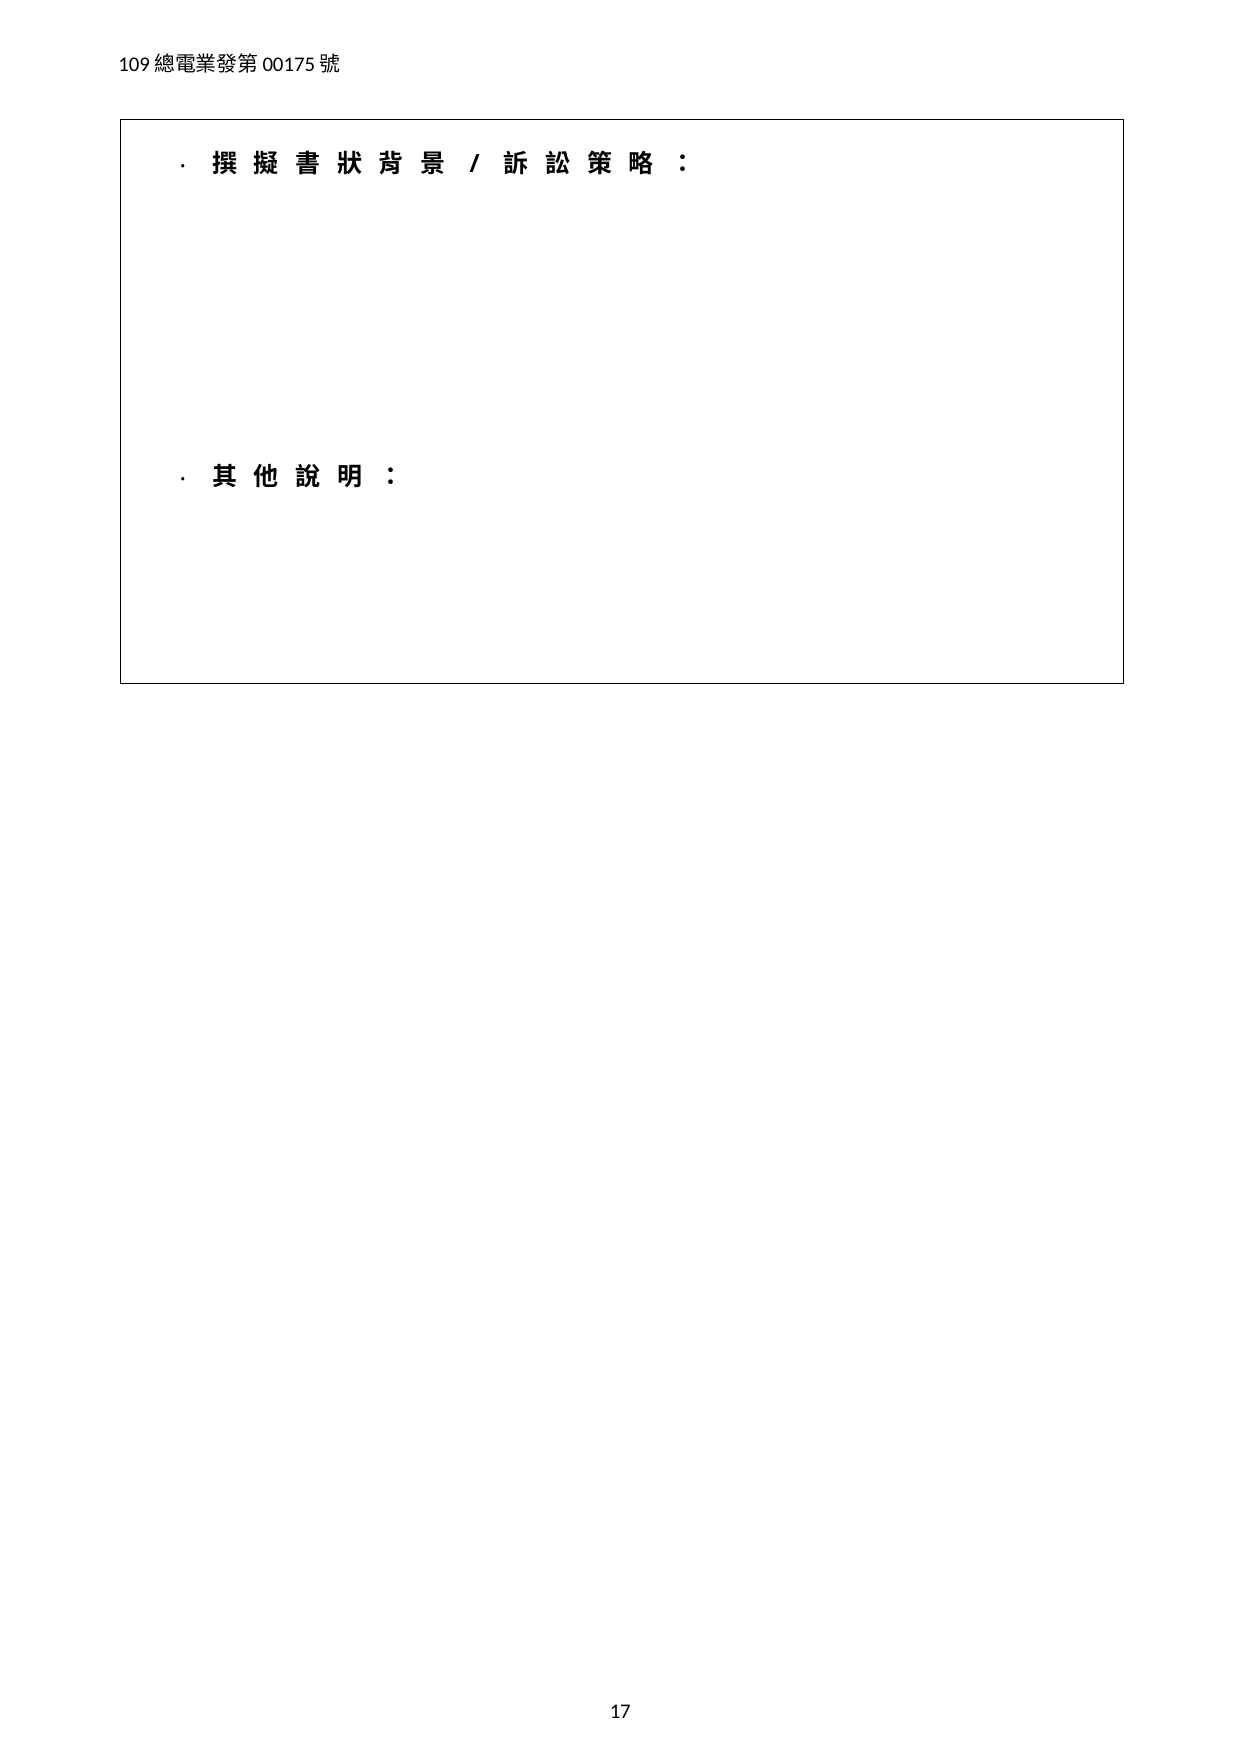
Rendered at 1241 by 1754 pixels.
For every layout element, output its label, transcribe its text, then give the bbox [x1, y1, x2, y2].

table_cell ‧撰擬書狀背景/訴訟策略： ‧其他說明： [121, 120, 1123, 683]
